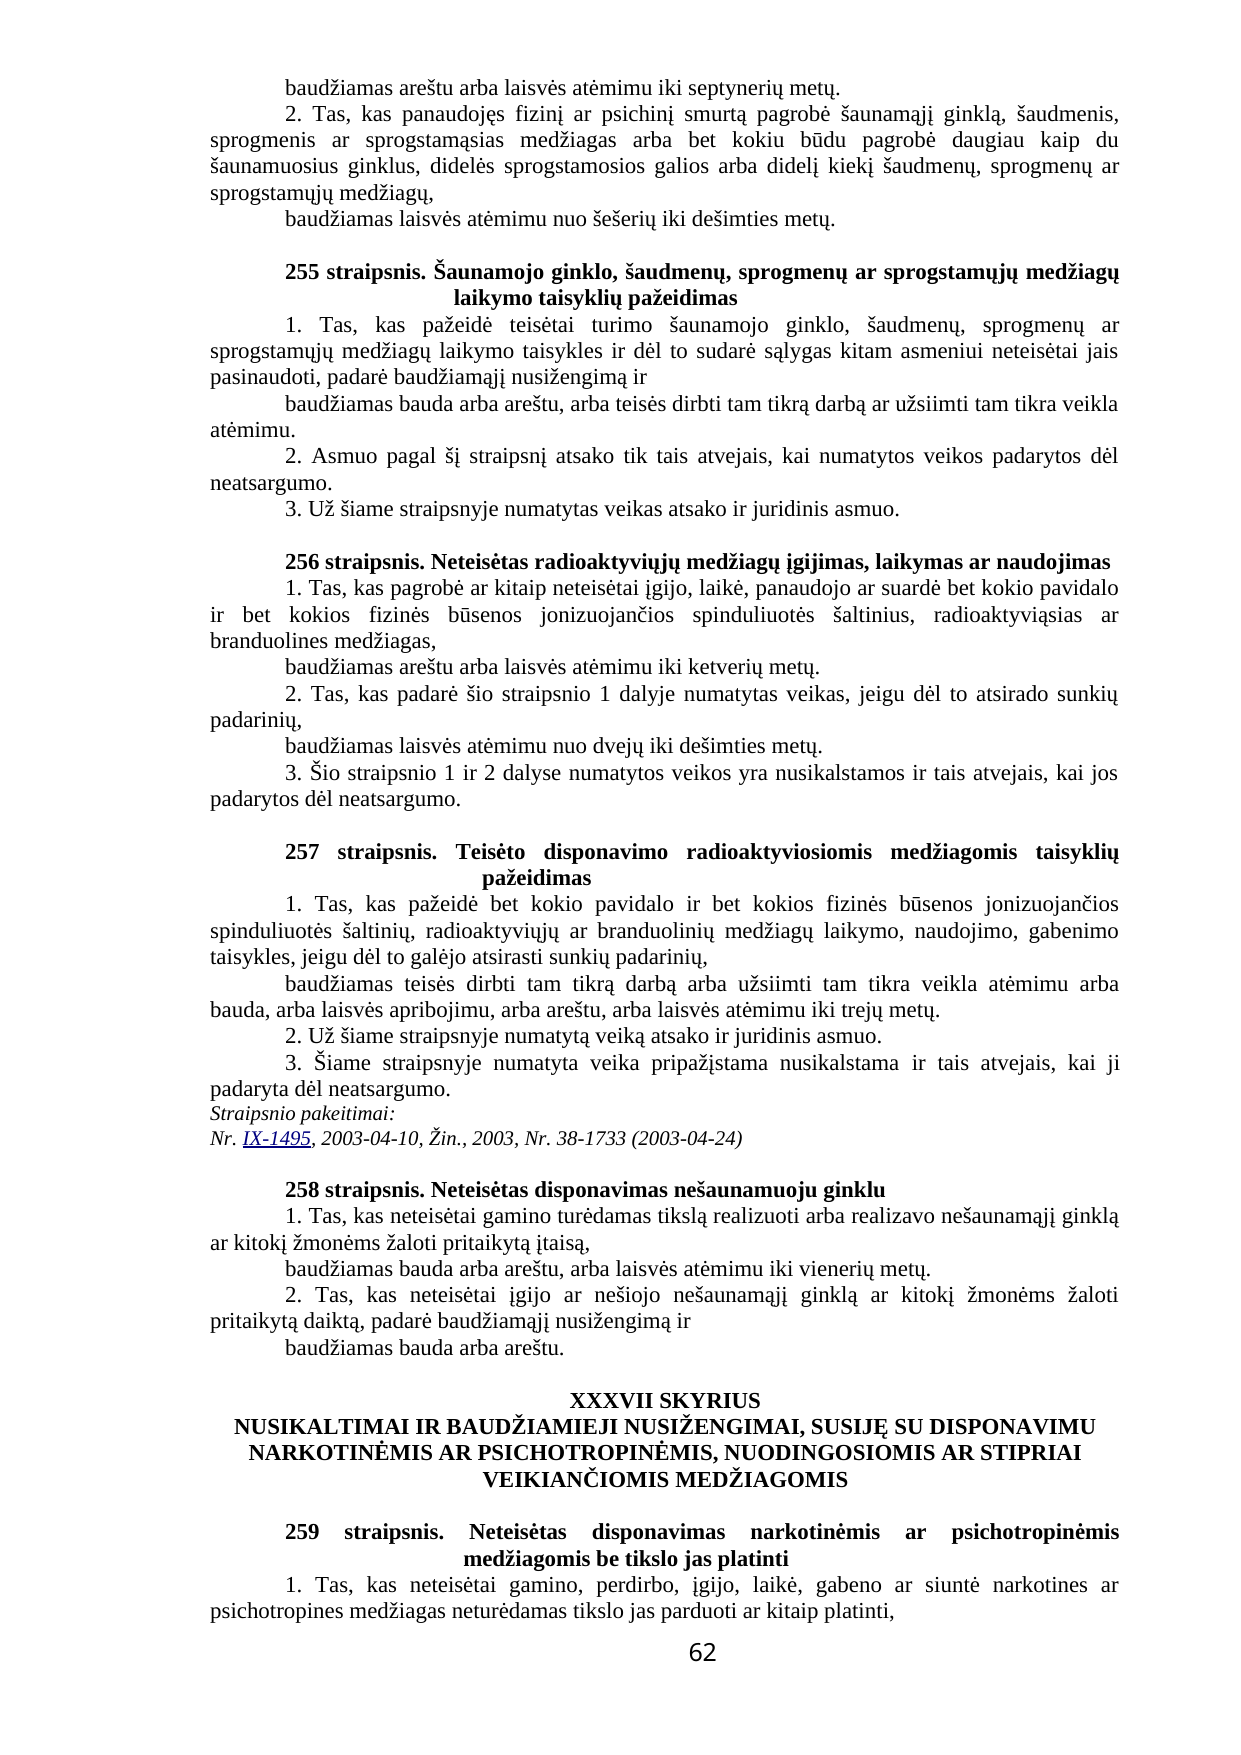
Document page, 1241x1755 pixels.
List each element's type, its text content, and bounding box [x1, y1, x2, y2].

text 2. Už šiame straipsnyje numatytą veiką atsako ir juridinis asmuo. [210, 1022, 1120, 1049]
text 1. Tas, kas pažeidė teisėtai turimo šaunamojo ginklo, šaudmenų, sprogmenų ar sprogstamųjų medžiagų laikymo taisykles ir dėl to sudarė sąlygas kitam asmeniui neteisėtai jais pasinaudoti, padarė baudžiamąjį nusižengimą ir [210, 311, 1120, 390]
text 259 straipsnis. Neteisėtas disponavimas narkotinėmis ar psichotropinėmis medžiagomis be tikslo jas platinti [285, 1518, 1120, 1571]
text baudžiamas teisės dirbti tam tikrą darbą arba užsiimti tam tikra veikla atėmimu arba bauda, arba laisvės apribojimu, arba areštu, arba laisvės atėmimu iki trejų metų. [210, 969, 1120, 1022]
text baudžiamas areštu arba laisvės atėmimu iki ketverių metų. [210, 653, 1120, 680]
text 256 straipsnis. Neteisėtas radioaktyviųjų medžiagų įgijimas, laikymas ar naudojimas [285, 548, 1120, 574]
text 2. Tas, kas panaudojęs fizinį ar psichinį smurtą pagrobė šaunamąjį ginklą, šaudmenis, sprogmenis ar sprogstamąsias medžiagas arba bet kokiu būdu pagrobė daugiau kaip du šaunamuosius ginklus, didelės sprogstamosios galios arba didelį kiekį šaudmenų, sprogmenų ar sprogstamųjų medžiagų, [210, 100, 1120, 205]
text 3. Šio straipsnio 1 ir 2 dalyse numatytos veikos yra nusikalstamos ir tais atvejais, kai jos padarytos dėl neatsargumo. [210, 759, 1120, 811]
text 3. Šiame straipsnyje numatyta veika pripažįstama nusikalstama ir tais atvejais, kai ji padaryta dėl neatsargumo. [210, 1049, 1120, 1101]
text 2. Tas, kas neteisėtai įgijo ar nešiojo nešaunamąjį ginklą ar kitokį žmonėms žaloti pritaikytą daiktą, padarė baudžiamąjį nusižengimą ir [210, 1281, 1120, 1334]
text baudžiamas bauda arba areštu, arba teisės dirbti tam tikrą darbą ar užsiimti tam tikra veikla atėmimu. [210, 390, 1120, 442]
text XXXVII SKYRIUS [210, 1387, 1120, 1413]
text 255 straipsnis. Šaunamojo ginklo, šaudmenų, sprogmenų ar sprogstamųjų medžiagų laikymo taisyklių pažeidimas [285, 258, 1120, 311]
text 1. Tas, kas pagrobė ar kitaip neteisėtai įgijo, laikė, panaudojo ar suardė bet kokio pavidalo ir bet kokios fizinės būsenos jonizuojančios spinduliuotės šaltinius, radioaktyviąsias ar branduolines medžiagas, [210, 574, 1120, 653]
text baudžiamas laisvės atėmimu nuo dvejų iki dešimties metų. [210, 732, 1120, 759]
text NUSIKALTIMAI IR BAUDŽIAMIEJI NUSIŽENGIMAI, SUSIJĘ SU DISPONAVIMU NARKOTINĖMIS AR PSICHOTROPINĖMIS, NUODINGOSIOMIS AR STIPRIAI VEIKIANČIOMIS MEDŽIAGOMIS [210, 1413, 1120, 1492]
text baudžiamas laisvės atėmimu nuo šešerių iki dešimties metų. [210, 205, 1120, 232]
text baudžiamas areštu arba laisvės atėmimu iki septynerių metų. [210, 73, 1120, 100]
text baudžiamas bauda arba areštu. [210, 1334, 1120, 1360]
text baudžiamas bauda arba areštu, arba laisvės atėmimu iki vienerių metų. [210, 1255, 1120, 1281]
text 1. Tas, kas neteisėtai gamino, perdirbo, įgijo, laikė, gabeno ar siuntė narkotines ar psichotropines medžiagas neturėdamas tikslo jas parduoti ar kitaip platinti, [210, 1571, 1120, 1624]
text Nr. IX-1495, 2003-04-10, Žin., 2003, Nr. 38-1733 (2003-04-24) [210, 1125, 1120, 1149]
text 257 straipsnis. Teisėto disponavimo radioaktyviosiomis medžiagomis taisyklių pažeidimas [285, 838, 1120, 891]
text 258 straipsnis. Neteisėtas disponavimas nešaunamuoju ginklu [210, 1176, 1120, 1202]
text 1. Tas, kas pažeidė bet kokio pavidalo ir bet kokios fizinės būsenos jonizuojančios spinduliuotės šaltinių, radioaktyviųjų ar branduolinių medžiagų laikymo, naudojimo, gabenimo taisykles, jeigu dėl to galėjo atsirasti sunkių padarinių, [210, 891, 1120, 969]
text 3. Už šiame straipsnyje numatytas veikas atsako ir juridinis asmuo. [210, 495, 1120, 522]
text Straipsnio pakeitimai: [210, 1101, 1120, 1125]
text 2. Tas, kas padarė šio straipsnio 1 dalyje numatytas veikas, jeigu dėl to atsirado sunkių padarinių, [210, 680, 1120, 732]
text 2. Asmuo pagal šį straipsnį atsako tik tais atvejais, kai numatytos veikos padarytos dėl neatsargumo. [210, 442, 1120, 495]
text 1. Tas, kas neteisėtai gamino turėdamas tikslą realizuoti arba realizavo nešaunamąjį ginklą ar kitokį žmonėms žaloti pritaikytą įtaisą, [210, 1202, 1120, 1255]
